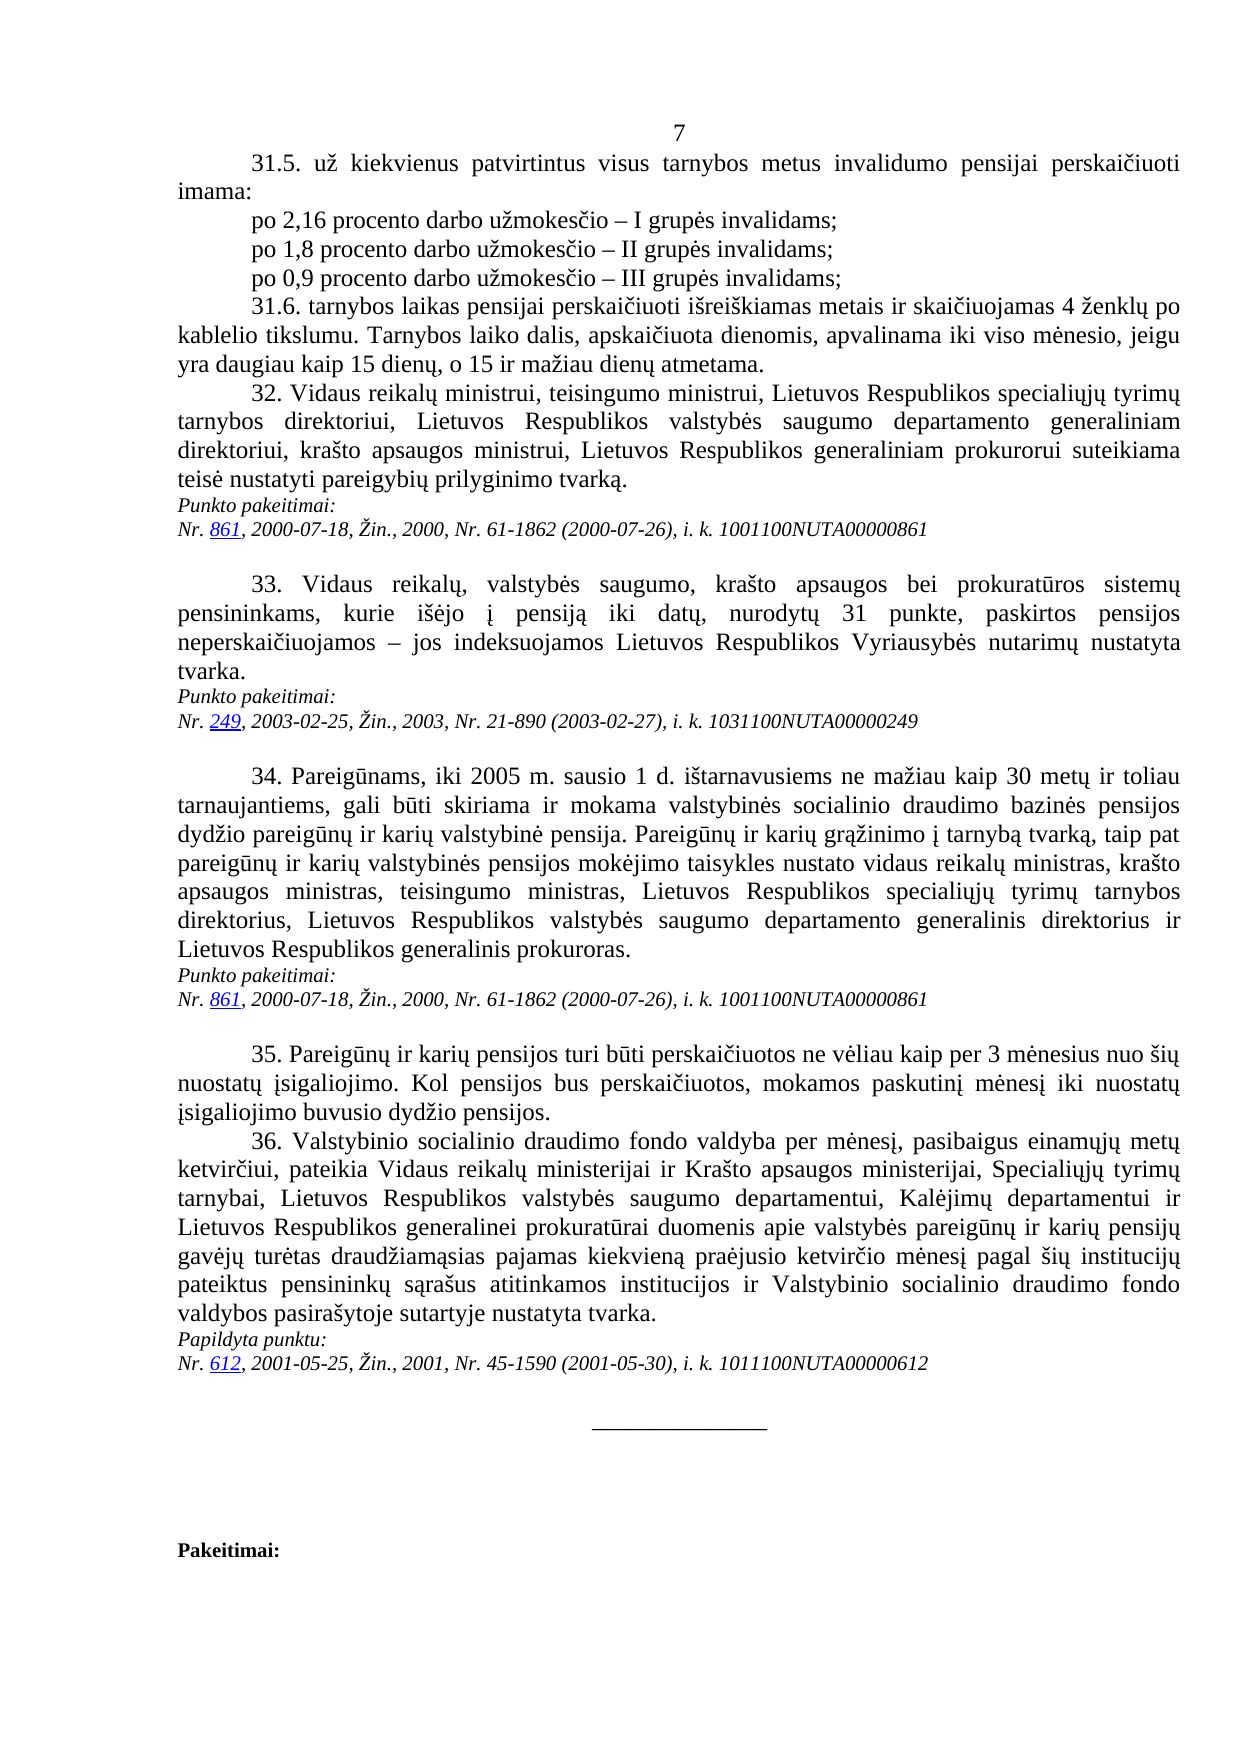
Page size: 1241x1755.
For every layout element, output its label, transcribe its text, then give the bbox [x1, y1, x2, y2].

text po 0,9 procento darbo užmokesčio – III grupės invalidams; [177, 263, 1181, 291]
text 31.6. tarnybos laikas pensijai perskaičiuoti išreiškiamas metais ir skaičiuojamas 4 ženklų po kablelio tikslumu. Tarnybos laiko dalis, apskaičiuota dienomis, apvalinama iki viso mėnesio, jeigu yra daugiau kaip 15 dienų, o 15 ir mažiau dienų atmetama. [177, 291, 1181, 378]
text 32. Vidaus reikalų ministrui, teisingumo ministrui, Lietuvos Respublikos specialiųjų tyrimų tarnybos direktoriui, Lietuvos Respublikos valstybės saugumo departamento generaliniam direktoriui, krašto apsaugos ministrui, Lietuvos Respublikos generaliniam prokurorui suteikiama teisė nustatyti pareigybių prilyginimo tvarką. [177, 378, 1181, 493]
text 31.5. už kiekvienus patvirtintus visus tarnybos metus invalidumo pensijai perskaičiuoti imama: [177, 148, 1181, 205]
text 34. Pareigūnams, iki 2005 m. sausio 1 d. ištarnavusiems ne mažiau kaip 30 metų ir toliau tarnaujantiems, gali būti skiriama ir mokama valstybinės socialinio draudimo bazinės pensijos dydžio pareigūnų ir karių valstybinė pensija. Pareigūnų ir karių grąžinimo į tarnybą tvarką, taip pat pareigūnų ir karių valstybinės pensijos mokėjimo taisykles nustato vidaus reikalų ministras, krašto apsaugos ministras, teisingumo ministras, Lietuvos Respublikos specialiųjų tyrimų tarnybos direktorius, Lietuvos Respublikos valstybės saugumo departamento generalinis direktorius ir Lietuvos Respublikos generalinis prokuroras. [177, 761, 1181, 963]
text po 1,8 procento darbo užmokesčio – II grupės invalidams; [177, 234, 1181, 263]
text Papildyta punktu: [177, 1327, 1181, 1351]
text po 2,16 procento darbo užmokesčio – I grupės invalidams; [177, 205, 1181, 234]
text 36. Valstybinio socialinio draudimo fondo valdyba per mėnesį, pasibaigus einamųjų metų ketvirčiui, pateikia Vidaus reikalų ministerijai ir Krašto apsaugos ministerijai, Specialiųjų tyrimų tarnybai, Lietuvos Respublikos valstybės saugumo departamentui, Kalėjimų departamentui ir Lietuvos Respublikos generalinei prokuratūrai duomenis apie valstybės pareigūnų ir karių pensijų gavėjų turėtas draudžiamąsias pajamas kiekvieną praėjusio ketvirčio mėnesį pagal šių institucijų pateiktus pensininkų sąrašus atitinkamos institucijos ir Valstybinio socialinio draudimo fondo valdybos pasirašytoje sutartyje nustatyta tvarka. [177, 1126, 1181, 1327]
text 35. Pareigūnų ir karių pensijos turi būti perskaičiuotos ne vėliau kaip per 3 mėnesius nuo šių nuostatų įsigaliojimo. Kol pensijos bus perskaičiuotos, mokamos paskutinį mėnesį iki nuostatų įsigaliojimo buvusio dydžio pensijos. [177, 1039, 1181, 1126]
text Pakeitimai: [177, 1538, 1181, 1562]
text Punkto pakeitimai: [177, 963, 1181, 987]
text Nr. 861, 2000-07-18, Žin., 2000, Nr. 61-1862 (2000-07-26), i. k. 1001100NUTA00000861 [177, 517, 1181, 541]
text Punkto pakeitimai: [177, 684, 1181, 708]
text Nr. 249, 2003-02-25, Žin., 2003, Nr. 21-890 (2003-02-27), i. k. 1031100NUTA00000249 [177, 708, 1181, 733]
text Punkto pakeitimai: [177, 493, 1181, 517]
text Nr. 861, 2000-07-18, Žin., 2000, Nr. 61-1862 (2000-07-26), i. k. 1001100NUTA00000861 [177, 987, 1181, 1011]
text ______________ [177, 1404, 1181, 1433]
text 33. Vidaus reikalų, valstybės saugumo, krašto apsaugos bei prokuratūros sistemų pensininkams, kurie išėjo į pensiją iki datų, nurodytų 31 punkte, paskirtos pensijos neperskaičiuojamos – jos indeksuojamos Lietuvos Respublikos Vyriausybės nutarimų nustatyta tvarka. [177, 569, 1181, 684]
text Nr. 612, 2001-05-25, Žin., 2001, Nr. 45-1590 (2001-05-30), i. k. 1011100NUTA00000612 [177, 1351, 1181, 1375]
